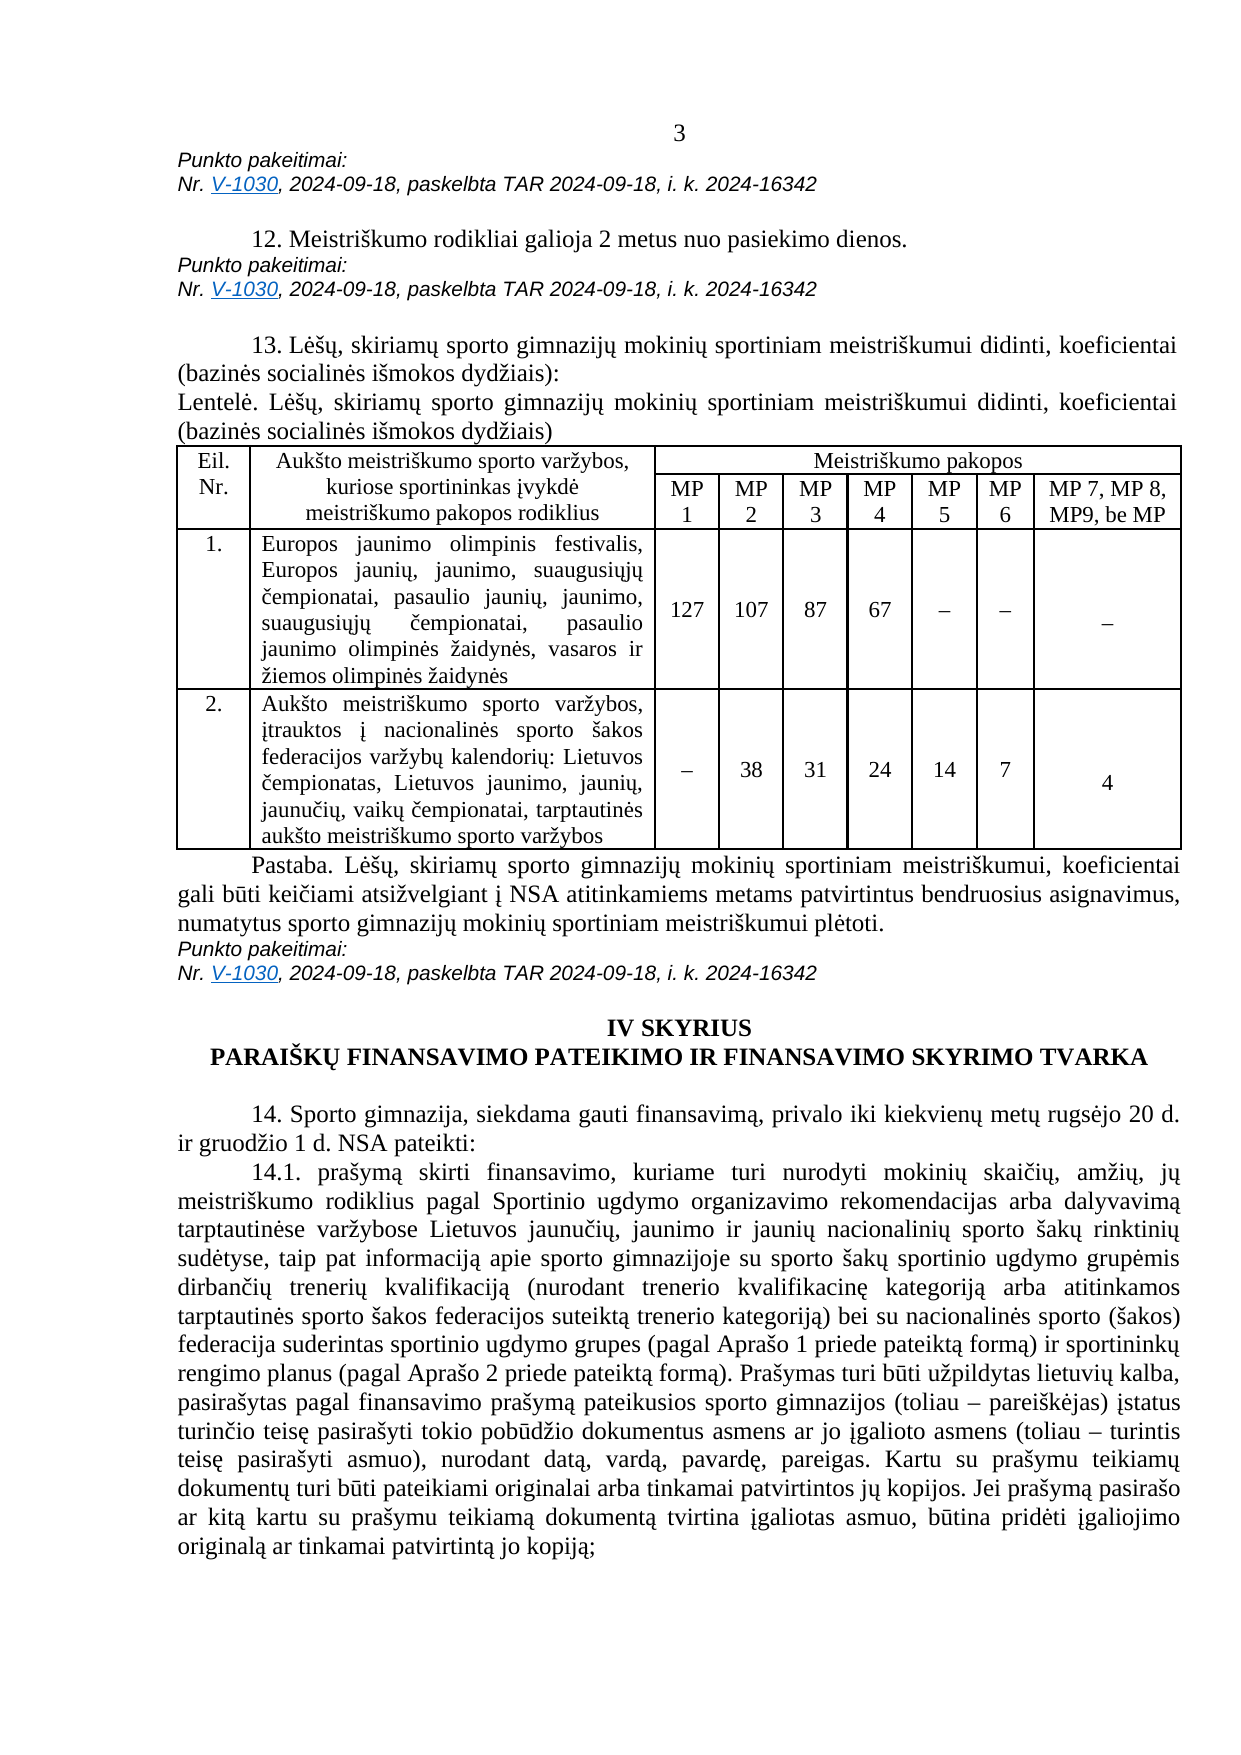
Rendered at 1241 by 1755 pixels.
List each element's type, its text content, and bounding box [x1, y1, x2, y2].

table_cell Europos jaunimo olimpinis festivalis, Europos jaunių, jaunimo, suaugusiųjų čempionatai, pasaulio jaunių, jaunimo, suaugusiųjų čempionatai, pasaulio jaunimo olimpinės žaidynės, vasaros ir žiemos olimpinės žaidynės [251, 530, 654, 688]
text Lentelė. Lėšų, skiriamų sporto gimnazijų mokinių sportiniam meistriškumui didinti, koeficientai (bazinės socialinės išmokos dydžiais) [177, 387, 1178, 445]
table_cell Aukšto meistriškumo sporto varžybos, įtrauktos į nacionalinės sporto šakos federacijos varžybų kalendorių: Lietuvos čempionatas, Lietuvos jaunimo, jaunių, jaunučių, vaikų čempionatai, tarptautinės aukšto meistriškumo sporto varžybos [251, 690, 654, 848]
table_header Aukšto meistriškumo sporto varžybos, kuriose sportininkas įvykdė meistriškumo pakopos rodiklius [251, 447, 654, 528]
table_cell 67 [849, 530, 911, 688]
text 13. Lėšų, skiriamų sporto gimnazijų mokinių sportiniam meistriškumui didinti, koeficientai (bazinės socialinės išmokos dydžiais): [177, 330, 1178, 387]
text IV SKYRIUS [177, 1013, 1181, 1042]
text 14.1. prašymą skirti finansavimo, kuriame turi nurodyti mokinių skaičių, amžių, jų meistriškumo rodiklius pagal Sportinio ugdymo organizavimo rekomendacijas arba dalyvavimą tarptautinėse varžybose Lietuvos jaunučių, jaunimo ir jaunių nacionalinių sporto šakų rinktinių sudėtyse, taip pat informaciją apie sporto gimnazijoje su sporto šakų sportinio ugdymo grupėmis dirbančių trenerių kvalifikaciją (nurodant trenerio kvalifikacinę kategoriją arba atitinkamos tarptautinės sporto šakos federacijos suteiktą trenerio kategoriją) bei su nacionalinės sporto (šakos) federacija suderintas sportinio ugdymo grupes (pagal Aprašo 1 priede pateiktą formą) ir sportininkų rengimo planus (pagal Aprašo 2 priede pateiktą formą). Prašymas turi būti užpildytas lietuvių kalba, pasirašytas pagal finansavimo prašymą pateikusios sporto gimnazijos (toliau – pareiškėjas) įstatus turinčio teisę pasirašyti tokio pobūdžio dokumentus asmens ar jo įgalioto asmens (toliau – turintis teisę pasirašyti asmuo), nurodant datą, vardą, pavardę, pareigas. Kartu su prašymu teikiamų dokumentų turi būti pateikiami originalai arba tinkamai patvirtintos jų kopijos. Jei prašymą pasirašo ar kitą kartu su prašymu teikiamą dokumentą tvirtina įgaliotas asmuo, būtina pridėti įgaliojimo originalą ar tinkamai patvirtintą jo kopiją; [177, 1157, 1181, 1559]
table_cell MP 7, MP 8, MP9, be MP [1035, 475, 1180, 528]
table_header Eil. Nr. [178, 447, 249, 528]
table_cell 87 [784, 530, 846, 688]
table_cell – [656, 690, 718, 848]
text Nr. V-1030, 2024-09-18, paskelbta TAR 2024-09-18, i. k. 2024-16342 [177, 961, 1181, 984]
table_header Meistriškumo pakopos [656, 447, 1180, 473]
table_cell MP 4 [849, 475, 911, 528]
table_cell 14 [913, 690, 976, 848]
table_cell 127 [656, 530, 718, 688]
text Punkto pakeitimai: [177, 148, 1181, 172]
table_cell – [1035, 530, 1180, 688]
text Punkto pakeitimai: [177, 253, 1181, 277]
table_cell 24 [849, 690, 911, 848]
table_cell 2. [178, 690, 249, 848]
text Pastaba. Lėšų, skiriamų sporto gimnazijų mokinių sportiniam meistriškumui, koeficientai gali būti keičiami atsižvelgiant į NSA atitinkamiems metams patvirtintus bendruosius asignavimus, numatytus sporto gimnazijų mokinių sportiniam meistriškumui plėtoti. [177, 850, 1181, 937]
text 12. Meistriškumo rodikliai galioja 2 metus nuo pasiekimo dienos. [177, 224, 1181, 253]
table_cell – [978, 530, 1033, 688]
text Punkto pakeitimai: [177, 937, 1181, 961]
table_cell 38 [720, 690, 782, 848]
table_cell MP 5 [913, 475, 976, 528]
text Nr. V-1030, 2024-09-18, paskelbta TAR 2024-09-18, i. k. 2024-16342 [177, 172, 1181, 196]
table_cell 4 [1035, 690, 1180, 848]
table_cell MP 2 [720, 475, 782, 528]
table_cell 1. [178, 530, 249, 688]
table_cell 107 [720, 530, 782, 688]
table_cell MP 3 [784, 475, 846, 528]
table_cell 7 [978, 690, 1033, 848]
table_cell 31 [784, 690, 846, 848]
text 14. Sporto gimnazija, siekdama gauti finansavimą, privalo iki kiekvienų metų rugsėjo 20 d. ir gruodžio 1 d. NSA pateikti: [177, 1099, 1181, 1157]
text PARAIŠKŲ FINANSAVIMO PATEIKIMO IR FINANSAVIMO SKYRIMO TVARKA [177, 1042, 1181, 1071]
table_cell MP 6 [978, 475, 1033, 528]
text Nr. V-1030, 2024-09-18, paskelbta TAR 2024-09-18, i. k. 2024-16342 [177, 277, 1181, 301]
table_cell – [913, 530, 976, 688]
table_cell MP 1 [656, 475, 718, 528]
